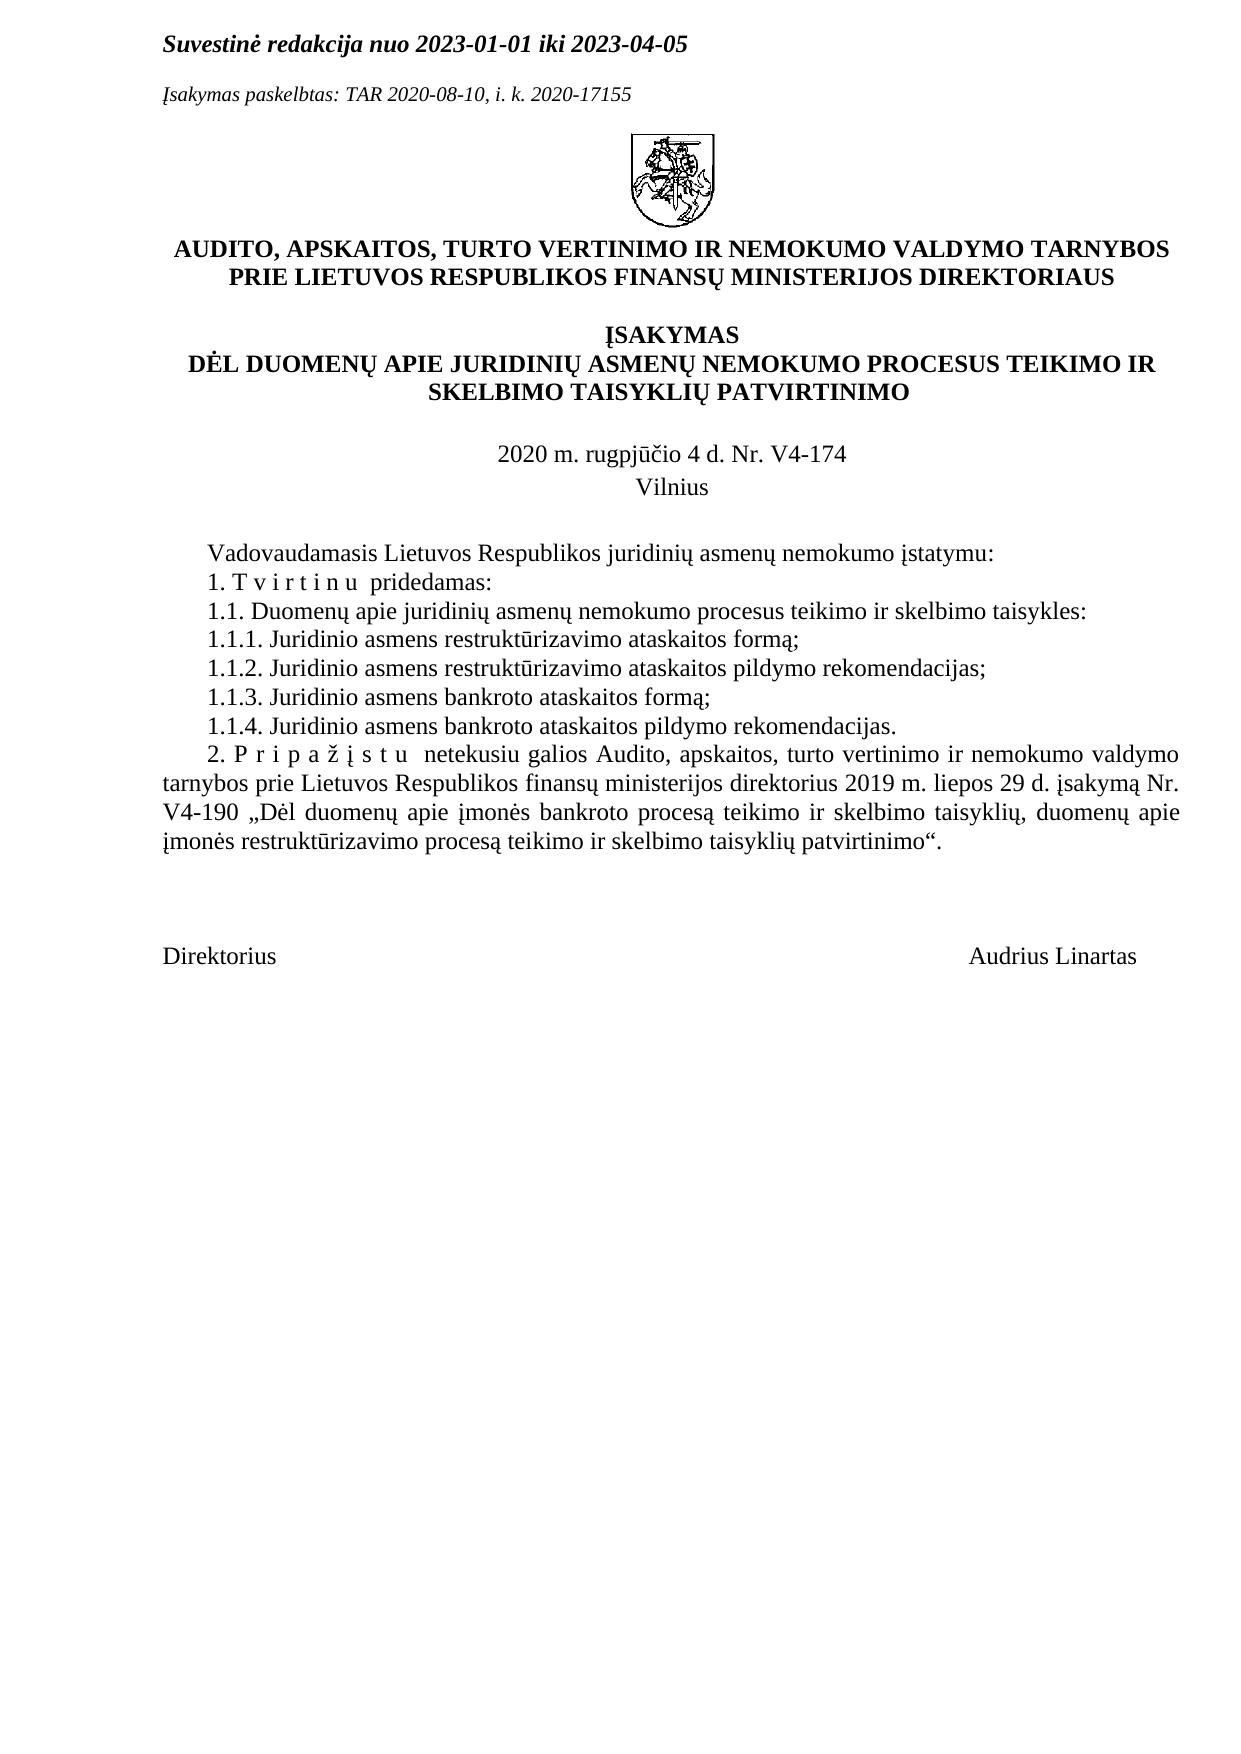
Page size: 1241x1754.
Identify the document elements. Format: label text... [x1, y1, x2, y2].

text 1.1.2. Juridinio asmens restruktūrizavimo ataskaitos pildymo rekomendacijas; [162, 653, 1181, 682]
text DĖL duomenų apie Juridinių asmenų NEMOKUMO procesUS teikimo ir skelbimo taisyklių PATVIRTINIMO [162, 349, 1181, 406]
text 1.1. Duomenų apie juridinių asmenų nemokumo procesus teikimo ir skelbimo taisykles: [162, 596, 1181, 624]
text 2. P r i p a ž į s t u netekusiu galios Audito, apskaitos, turto vertinimo ir nemokumo valdymo tarnybos prie Lietuvos Respublikos finansų ministerijos direktorius 2019 m. liepos 29 d. įsakymą Nr. V4-190 „Dėl duomenų apie įmonės bankroto procesą teikimo ir skelbimo taisyklių, duomenų apie įmonės restruktūrizavimo procesą teikimo ir skelbimo taisyklių patvirtinimo“. [162, 739, 1181, 854]
text ĮSAKYMAS [162, 320, 1181, 349]
text Direktorius Audrius Linartas [162, 941, 1181, 969]
text Įsakymas paskelbtas: TAR 2020-08-10, i. k. 2020-17155 [162, 82, 1181, 106]
text Vilnius [162, 472, 1181, 501]
text 1. T v i r t i n u pridedamas: [162, 567, 1181, 596]
text 2020 m. rugpjūčio 4 d. Nr. V4-174 [162, 439, 1181, 468]
text Suvestinė redakcija nuo 2023-01-01 iki 2023-04-05 [162, 29, 1181, 58]
text 1.1.1. Juridinio asmens restruktūrizavimo ataskaitos formą; [162, 624, 1181, 653]
text 1.1.4. Juridinio asmens bankroto ataskaitos pildymo rekomendacijas. [162, 711, 1181, 739]
text Vadovaudamasis Lietuvos Respublikos juridinių asmenų nemokumo įstatymu: [162, 538, 1181, 567]
text 1.1.3. Juridinio asmens bankroto ataskaitos formą; [162, 682, 1181, 711]
text AUDITO, APSKAITOS, TURTO VERTINIMO IR NEMOKUMO VALDYMO TARNYBos PRIE LIETUVOS RESPUBLIKOS FINANSŲ MINISTERIJOS direktoriAus [162, 234, 1181, 291]
